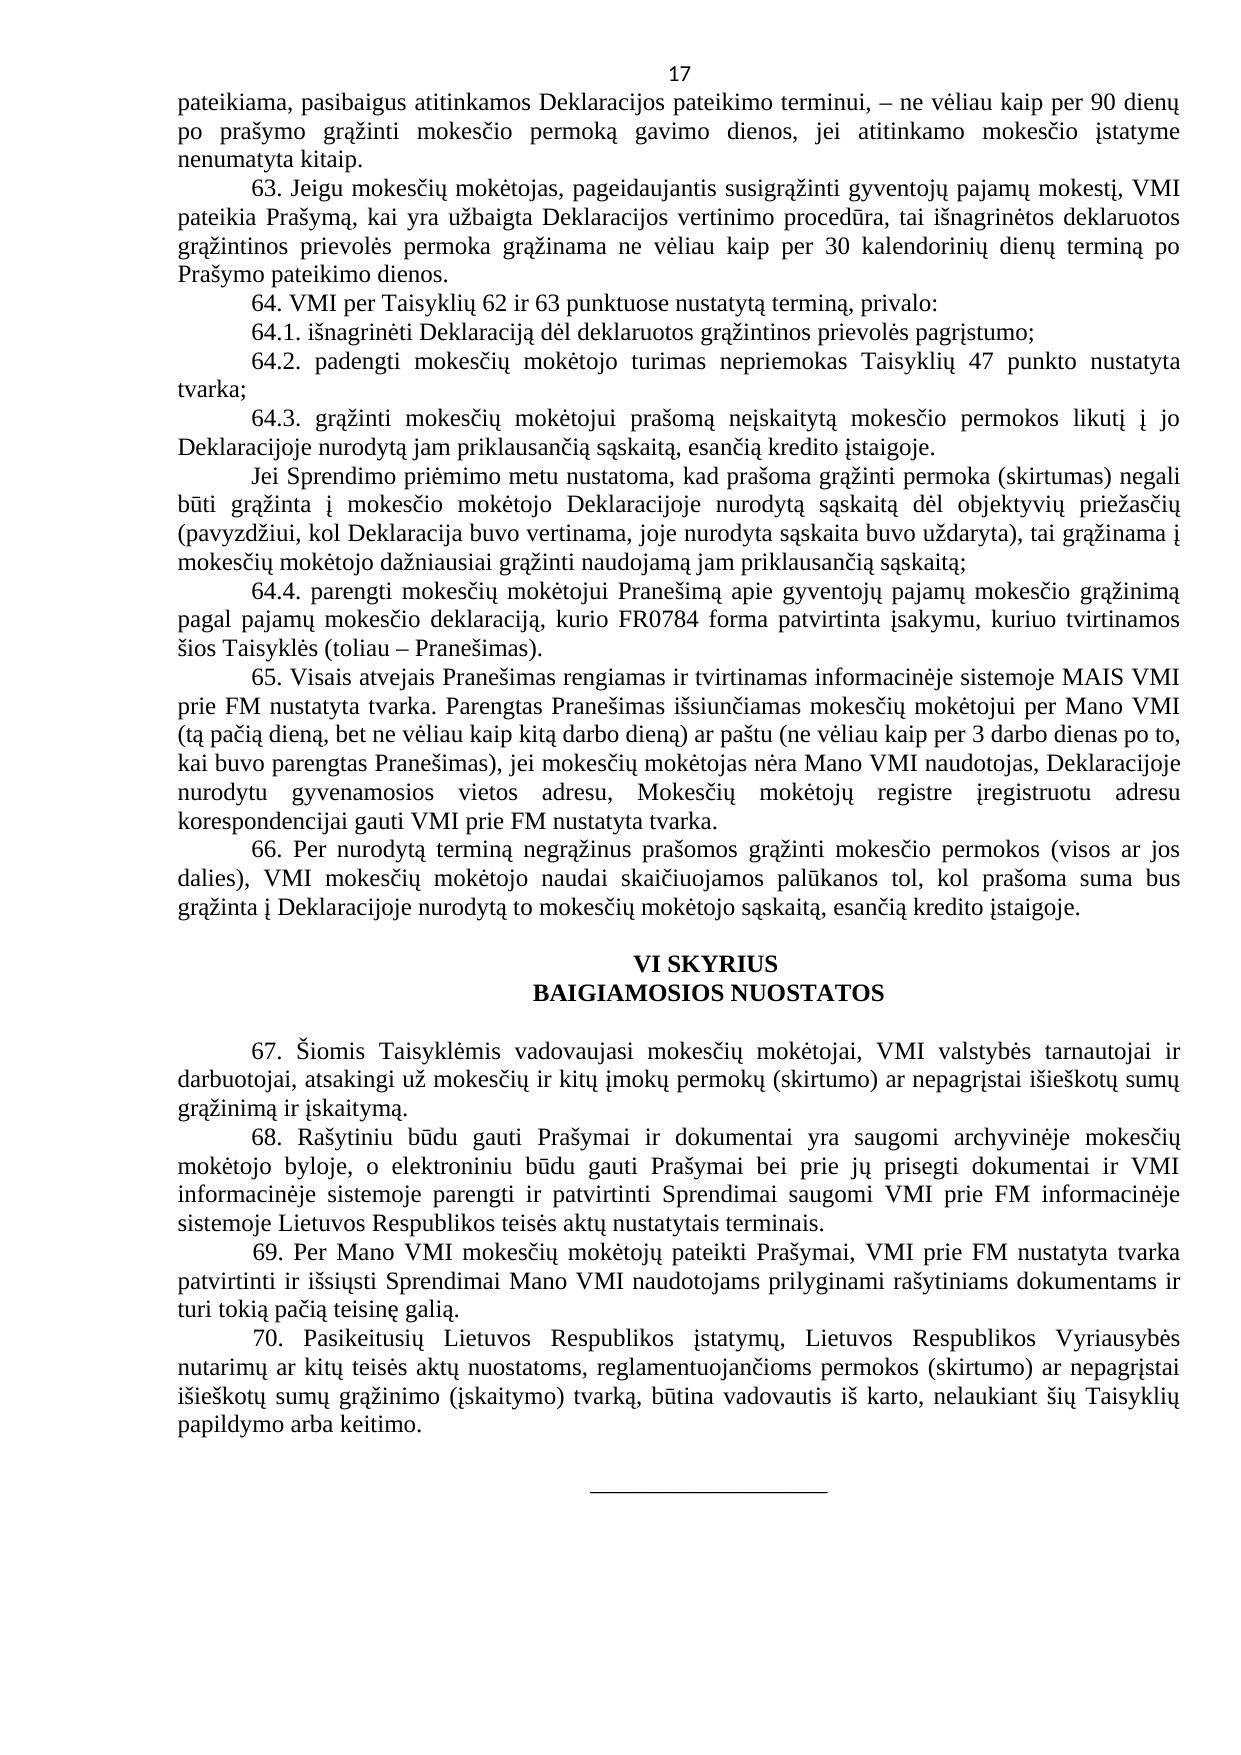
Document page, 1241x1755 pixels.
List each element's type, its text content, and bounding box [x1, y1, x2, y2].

text 64.2. padengti mokesčių mokėtojo turimas nepriemokas Taisyklių 47 punkto nustatyta tvarka; [177, 346, 1181, 403]
text 64.1. išnagrinėti Deklaraciją dėl deklaruotos grąžintinos prievolės pagrįstumo; [177, 317, 1181, 346]
text 64. VMI per Taisyklių 62 ir 63 punktuose nustatytą terminą, privalo: [177, 288, 1181, 317]
text 69. Per Mano VMI mokesčių mokėtojų pateikti Prašymai, VMI prie FM nustatyta tvarka patvirtinti ir išsiųsti Sprendimai Mano VMI naudotojams prilyginami rašytiniams dokumentams ir turi tokią pačią teisinę galią. [177, 1237, 1181, 1323]
text 68. Rašytiniu būdu gauti Prašymai ir dokumentai yra saugomi archyvinėje mokesčių mokėtojo byloje, o elektroniniu būdu gauti Prašymai bei prie jų prisegti dokumentai ir VMI informacinėje sistemoje parengti ir patvirtinti Sprendimai saugomi VMI prie FM informacinėje sistemoje Lietuvos Respublikos teisės aktų nustatytais terminais. [177, 1122, 1181, 1237]
text 64.4. parengti mokesčių mokėtojui Pranešimą apie gyventojų pajamų mokesčio grąžinimą pagal pajamų mokesčio deklaraciją, kurio FR0784 forma patvirtinta įsakymu, kuriuo tvirtinamos šios Taisyklės (toliau – Pranešimas). [177, 576, 1181, 662]
text BAIGIAMOSIOS NUOSTATOS [177, 978, 1181, 1007]
text 70. Pasikeitusių Lietuvos Respublikos įstatymų, Lietuvos Respublikos Vyriausybės nutarimų ar kitų teisės aktų nuostatoms, reglamentuojančioms permokos (skirtumo) ar nepagrįstai išieškotų sumų grąžinimo (įskaitymo) tvarką, būtina vadovautis iš karto, nelaukiant šių Taisyklių papildymo arba keitimo. [177, 1323, 1181, 1438]
text 64.3. grąžinti mokesčių mokėtojui prašomą neįskaitytą mokesčio permokos likutį į jo Deklaracijoje nurodytą jam priklausančią sąskaitą, esančią kredito įstaigoje. [177, 403, 1181, 461]
text VI SKYRIUS [177, 949, 1181, 978]
text pateikiama, pasibaigus atitinkamos Deklaracijos pateikimo terminui, – ne vėliau kaip per 90 dienų po prašymo grąžinti mokesčio permoką gavimo dienos, jei atitinkamo mokesčio įstatyme nenumatyta kitaip. [177, 87, 1181, 173]
text 63. Jeigu mokesčių mokėtojas, pageidaujantis susigrąžinti gyventojų pajamų mokestį, VMI pateikia Prašymą, kai yra užbaigta Deklaracijos vertinimo procedūra, tai išnagrinėtos deklaruotos grąžintinos prievolės permoka grąžinama ne vėliau kaip per 30 kalendorinių dienų terminą po Prašymo pateikimo dienos. [177, 173, 1181, 288]
text ___________________ [177, 1467, 1181, 1496]
text 67. Šiomis Taisyklėmis vadovaujasi mokesčių mokėtojai, VMI valstybės tarnautojai ir darbuotojai, atsakingi už mokesčių ir kitų įmokų permokų (skirtumo) ar nepagrįstai išieškotų sumų grąžinimą ir įskaitymą. [177, 1036, 1181, 1122]
text 66. Per nurodytą terminą negrąžinus prašomos grąžinti mokesčio permokos (visos ar jos dalies), VMI mokesčių mokėtojo naudai skaičiuojamos palūkanos tol, kol prašoma suma bus grąžinta į Deklaracijoje nurodytą to mokesčių mokėtojo sąskaitą, esančią kredito įstaigoje. [177, 834, 1181, 921]
text Jei Sprendimo priėmimo metu nustatoma, kad prašoma grąžinti permoka (skirtumas) negali būti grąžinta į mokesčio mokėtojo Deklaracijoje nurodytą sąskaitą dėl objektyvių priežasčių (pavyzdžiui, kol Deklaracija buvo vertinama, joje nurodyta sąskaita buvo uždaryta), tai grąžinama į mokesčių mokėtojo dažniausiai grąžinti naudojamą jam priklausančią sąskaitą; [177, 461, 1181, 576]
text 65. Visais atvejais Pranešimas rengiamas ir tvirtinamas informacinėje sistemoje MAIS VMI prie FM nustatyta tvarka. Parengtas Pranešimas išsiunčiamas mokesčių mokėtojui per Mano VMI (tą pačią dieną, bet ne vėliau kaip kitą darbo dieną) ar paštu (ne vėliau kaip per 3 darbo dienas po to, kai buvo parengtas Pranešimas), jei mokesčių mokėtojas nėra Mano VMI naudotojas, Deklaracijoje nurodytu gyvenamosios vietos adresu, Mokesčių mokėtojų registre įregistruotu adresu korespondencijai gauti VMI prie FM nustatyta tvarka. [177, 662, 1181, 834]
